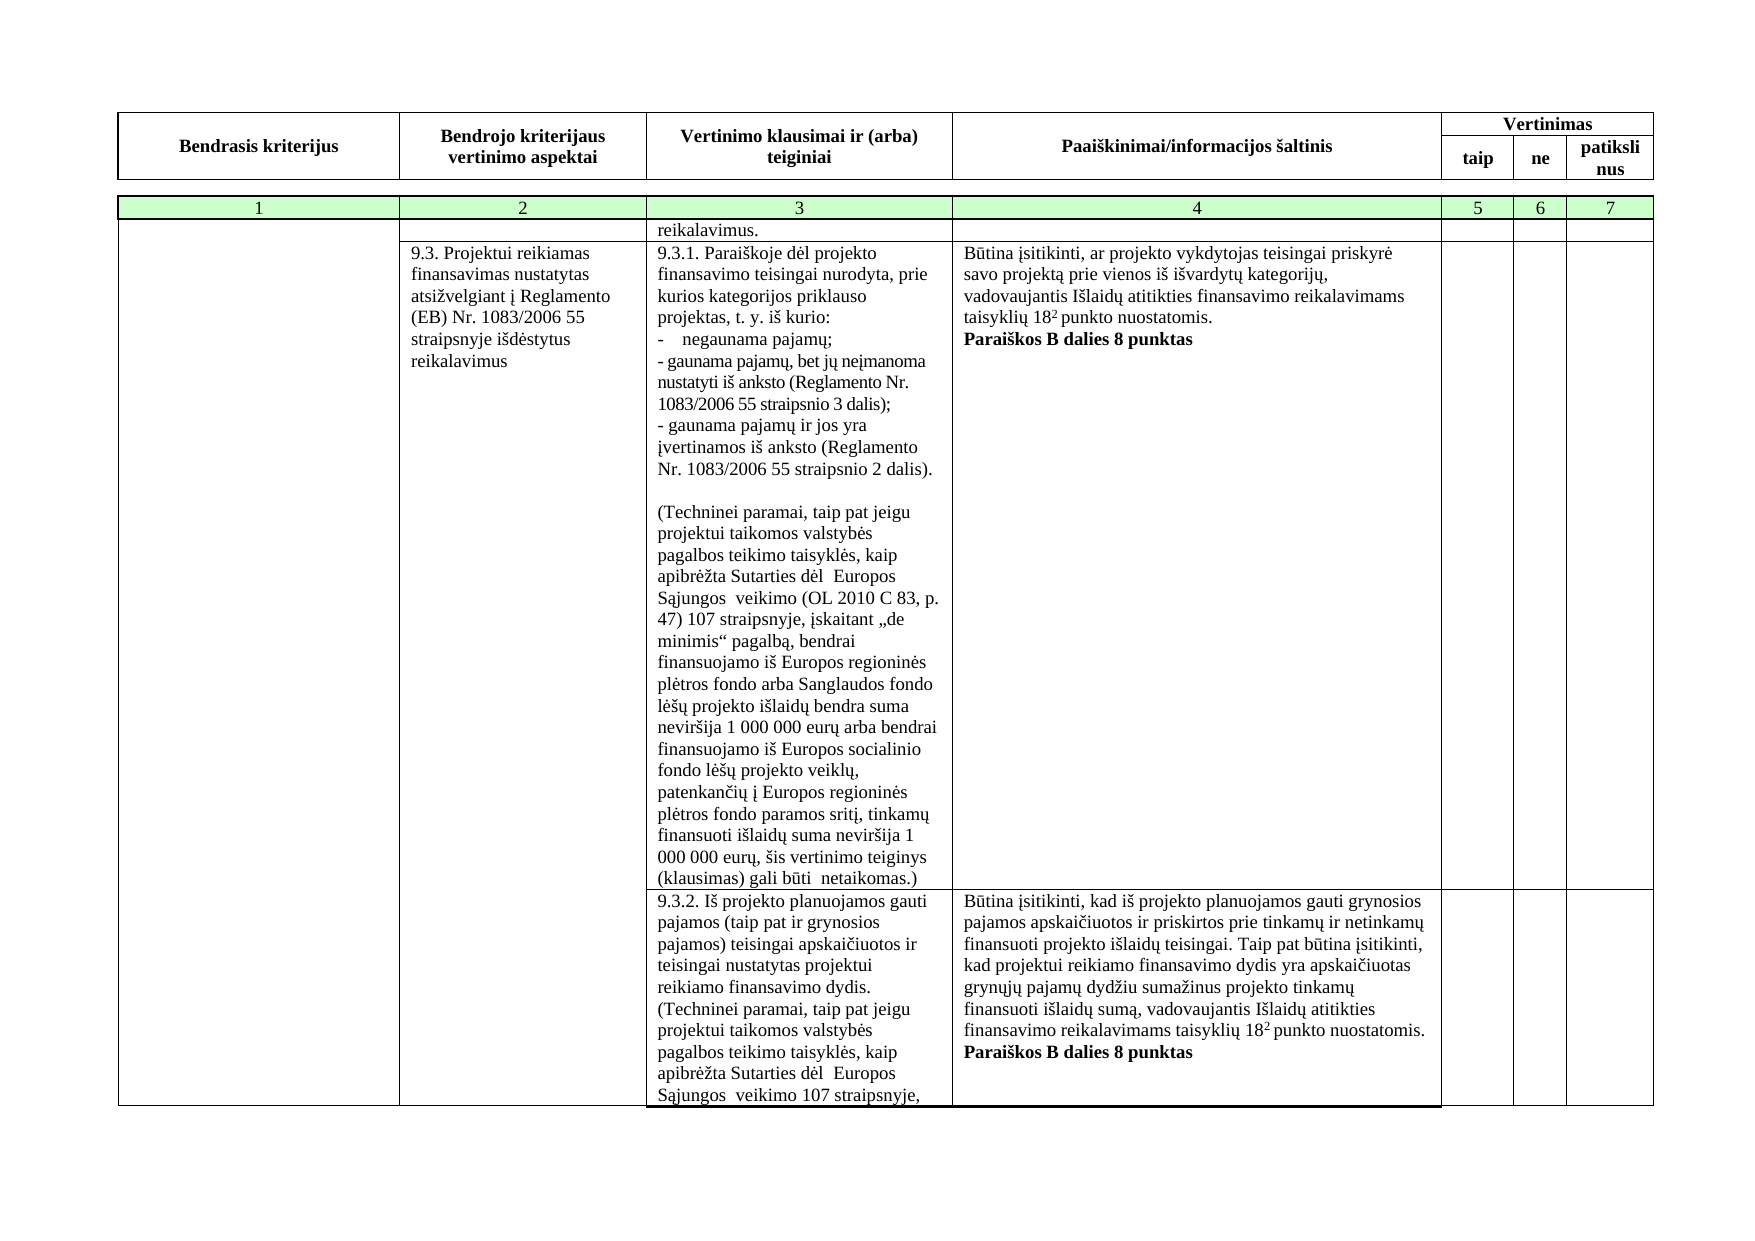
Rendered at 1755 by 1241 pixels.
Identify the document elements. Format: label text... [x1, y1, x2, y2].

table_cell Būtina įsitikinti, kad iš projekto planuojamos gauti grynosios pajamos apskaičiuotos ir priskirtos prie tinkamų ir netinkamų finansuoti projekto išlaidų teisingai. Taip pat būtina įsitikinti, kad projektui reikiamo finansavimo dydis yra apskaičiuotas grynųjų pajamų dydžiu sumažinus projekto tinkamų finansuoti išlaidų sumą, vadovaujantis Išlaidų atitikties finansavimo reikalavimams taisyklių 182 punkto nuostatomis. Paraiškos B dalies 8 punktas [953, 890, 1441, 1105]
table_header Vertinimas [1442, 113, 1653, 135]
table_cell [952, 180, 1442, 194]
table_cell 7 [1567, 197, 1653, 218]
table_cell 9.3.2. Iš projekto planuojamos gauti pajamos (taip pat ir grynosios pajamos) teisingai apskaičiuotos ir teisingai nustatytas projektui reikiamo finansavimo dydis. (Techninei paramai, taip pat jeigu projektui taikomos valstybės pagalbos teikimo taisyklės, kaip apibrėžta Sutarties dėl Europos Sąjungos veikimo 107 straipsnyje, [647, 890, 952, 1105]
table_cell [400, 180, 646, 194]
table_cell 9.3.1. Paraiškoje dėl projekto finansavimo teisingai nurodyta, prie kurios kategorijos priklauso projektas, t. y. iš kurio: - negaunama pajamų; - gaunama pajamų, bet jų neįmanoma nustatyti iš anksto (Reglamento Nr. 1083/2006 55 straipsnio 3 dalis); - gaunama pajamų ir jos yra įvertinamos iš anksto (Reglamento Nr. 1083/2006 55 straipsnio 2 dalis). (Techninei paramai, taip pat jeigu projektui taikomos valstybės pagalbos teikimo taisyklės, kaip apibrėžta Sutarties dėl Europos Sąjungos veikimo (OL 2010 C 83, p. 47) 107 straipsnyje, įskaitant „de minimis“ pagalbą, bendrai finansuojamo iš Europos regioninės plėtros fondo arba Sanglaudos fondo lėšų projekto išlaidų bendra suma neviršija 1 000 000 eurų arba bendrai finansuojamo iš Europos socialinio fondo lėšų projekto veiklų, patenkančių į Europos regioninės plėtros fondo paramos sritį, tinkamų finansuoti išlaidų suma neviršija 1 000 000 eurų, šis vertinimo teiginys (klausimas) gali būti netaikomas.) [647, 242, 952, 889]
table_cell [1567, 242, 1653, 889]
table_cell [118, 180, 399, 194]
table_header Paaiškinimai/informacijos šaltinis [953, 113, 1441, 179]
table_cell [1514, 180, 1567, 194]
table_cell 2 [400, 197, 646, 218]
table_cell Būtina įsitikinti, ar projekto vykdytojas teisingai priskyrė savo projektą prie vienos iš išvardytų kategorijų, vadovaujantis Išlaidų atitikties finansavimo reikalavimams taisyklių 182 punkto nuostatomis. Paraiškos B dalies 8 punktas [953, 242, 1441, 889]
table_cell [1514, 242, 1566, 889]
table_header Bendrojo kriterijaus vertinimo aspektai [400, 113, 646, 179]
table_cell [1442, 890, 1513, 1105]
table_cell 5 [1442, 197, 1513, 218]
table_header Vertinimo klausimai ir (arba) teiginiai [647, 113, 952, 179]
table_cell [953, 220, 1441, 241]
table_cell [1567, 220, 1653, 241]
table_cell [1514, 220, 1566, 241]
table_cell [119, 220, 399, 1105]
table_cell 9.3. Projektui reikiamas finansavimas nustatytas atsižvelgiant į Reglamento (EB) Nr. 1083/2006 55 straipsnyje išdėstytus reikalavimus [400, 242, 646, 1105]
table_cell ne [1514, 136, 1566, 179]
table_header Bendrasis kriterijus [119, 113, 399, 179]
table_cell [1442, 180, 1514, 194]
table_cell 6 [1514, 197, 1566, 218]
table_cell taip [1442, 136, 1513, 179]
table_cell 3 [647, 197, 952, 218]
table_cell [1442, 242, 1513, 889]
table_cell [1442, 220, 1513, 241]
table_cell patikslinus [1567, 136, 1653, 179]
table_cell 4 [953, 197, 1441, 218]
table_cell reikalavimus. [647, 220, 952, 241]
table_cell [1567, 180, 1653, 194]
table_cell [1514, 890, 1566, 1105]
table_cell [646, 180, 952, 194]
table_cell 1 [119, 197, 399, 218]
table_cell [1567, 890, 1653, 1105]
